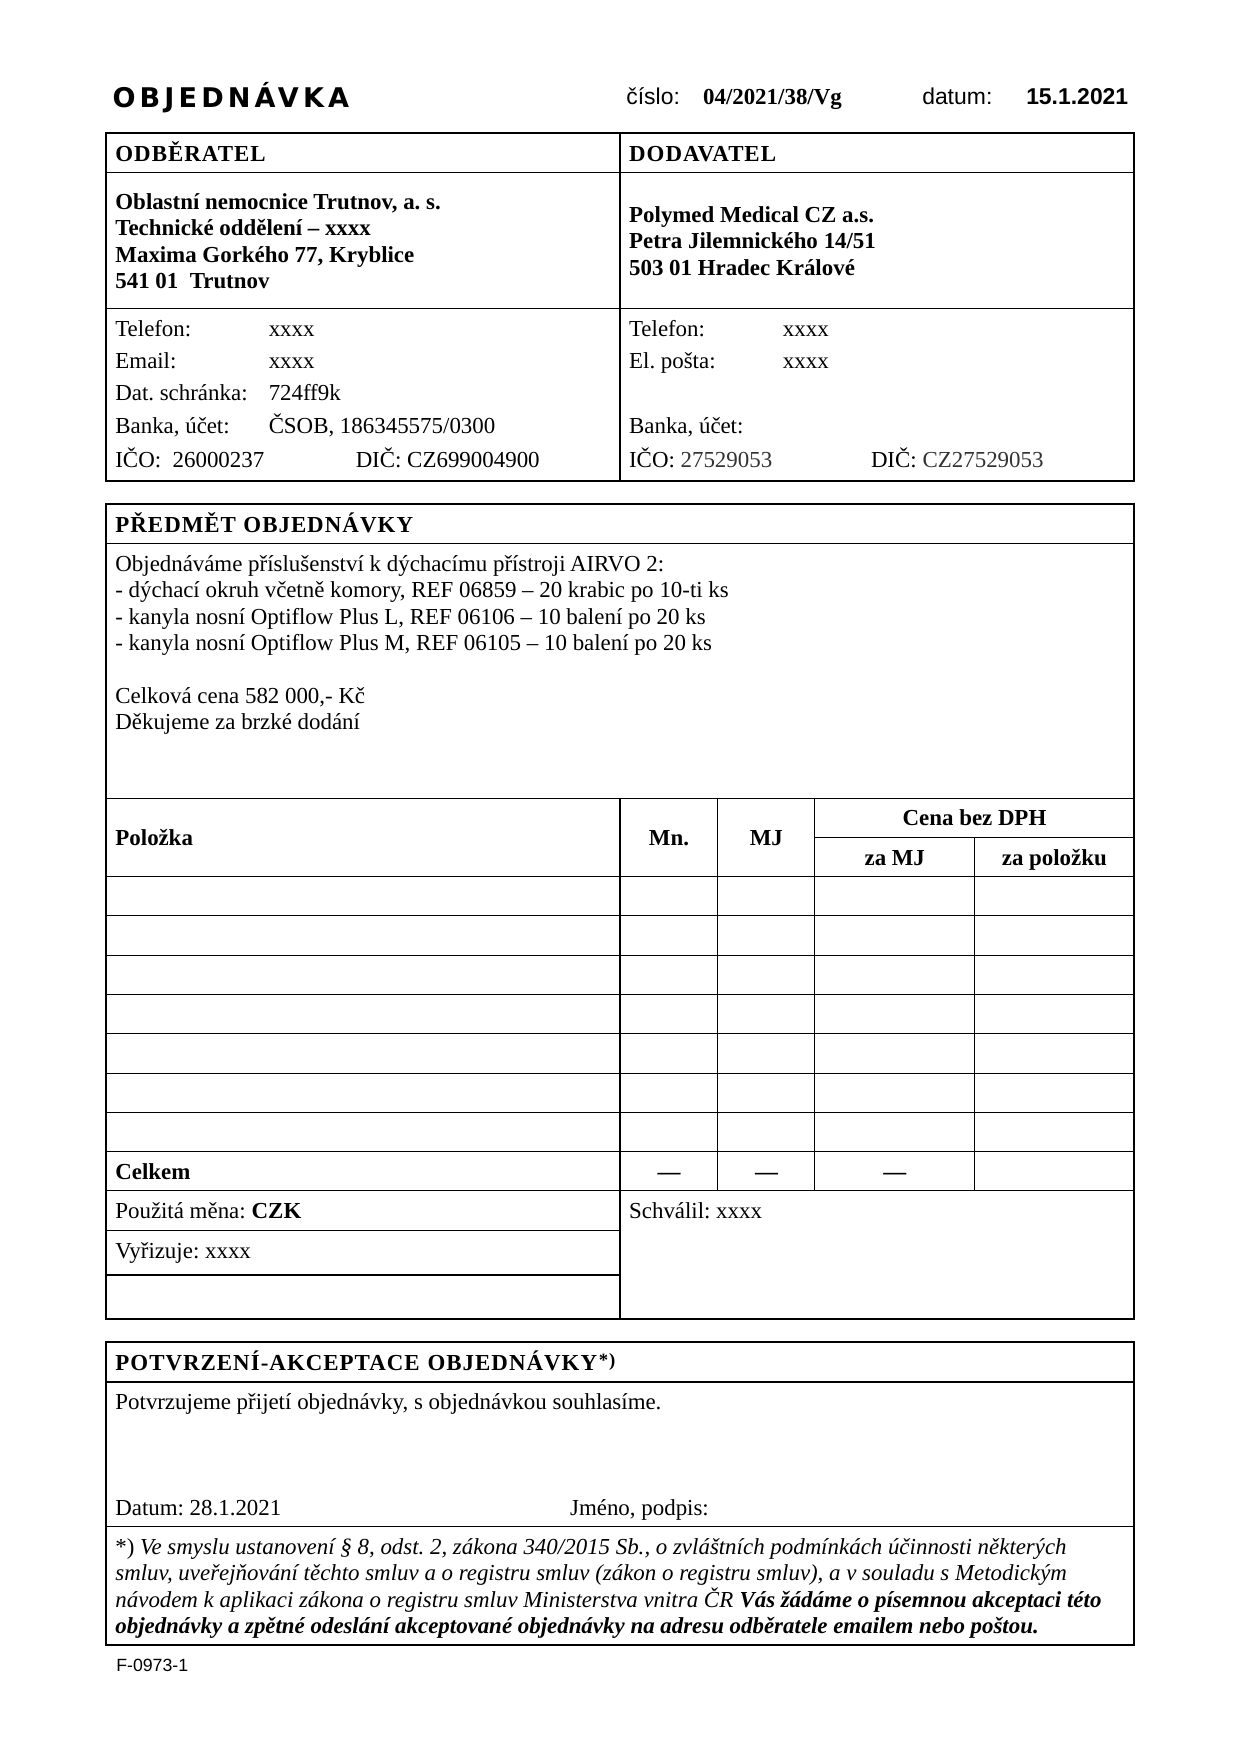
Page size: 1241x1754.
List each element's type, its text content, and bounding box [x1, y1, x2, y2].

table_cell za položku [975, 838, 1133, 876]
table_cell xxxx [774, 344, 1133, 377]
table_header Dodavatel [621, 134, 1133, 172]
table_cell [815, 877, 974, 915]
table_cell [718, 877, 814, 915]
table_cell Oblastní nemocnice Trutnov, a. s. Technické oddělení – xxxx Maxima Gorkého 77, Kryblice 541 01 Trutnov [107, 173, 619, 308]
table_cell Potvrzujeme přijetí objednávky, s objednávkou souhlasíme. [107, 1383, 717, 1488]
table_cell [815, 1034, 974, 1072]
table_cell Telefon: [621, 309, 774, 344]
table_cell [815, 916, 974, 954]
table_header Odběratel [107, 134, 619, 172]
table_cell ,00 [975, 1074, 1133, 1112]
table_cell ,00 [975, 877, 1133, 915]
table_cell [718, 956, 814, 994]
table_cell Schválil: xxxx [621, 1191, 1133, 1318]
table_cell [621, 995, 717, 1033]
table_cell — [718, 1152, 814, 1190]
table_cell [718, 1488, 1133, 1526]
table_cell — [815, 1152, 974, 1190]
table_cell ,00 [975, 916, 1133, 954]
table_cell 724ff9k [260, 377, 619, 409]
table_cell [107, 1276, 619, 1318]
table_cell Cena bez DPH [815, 799, 1133, 837]
table_cell [107, 956, 619, 994]
table_cell DIČ: CZ27529053 [862, 441, 1133, 480]
table_cell Datum: 28.1.2021 [107, 1488, 431, 1526]
table_header OBJEDNÁVKA [106, 83, 620, 114]
table_cell [718, 995, 814, 1033]
table_cell [621, 1074, 717, 1112]
table_cell MJ [718, 799, 814, 876]
table_cell [718, 916, 814, 954]
table_cell [774, 409, 1133, 441]
table_cell Banka, účet: [621, 409, 774, 441]
table_cell xxxx [260, 344, 619, 377]
table_cell [815, 956, 974, 994]
table_cell [621, 956, 717, 994]
table_cell [107, 1113, 619, 1151]
table_cell [815, 1074, 974, 1112]
table_cell [718, 1034, 814, 1072]
table_cell Celkem [107, 1152, 619, 1190]
table_cell IČO: 26000237 DIČ: CZ699004900 [107, 441, 619, 480]
table_cell *) Ve smyslu ustanovení § 8, odst. 2, zákona 340/2015 Sb., o zvláštních podmínkách účinnosti některých smluv, uveřejňování těchto smluv a o registru smluv (zákon o registru smluv), a v souladu s Metodickým návodem k aplikaci zákona o registru smluv Ministerstva vnitra ČR Vás žádáme o písemnou akceptaci této objednávky a zpětné odeslání akceptované objednávky na adresu odběratele emailem nebo poštou. [107, 1527, 1133, 1644]
table_cell [107, 1074, 619, 1112]
table_cell — [621, 1152, 717, 1190]
table_cell Použitá měna: CZK [107, 1191, 619, 1229]
table_cell [774, 377, 1133, 409]
table_cell El. pošta: [621, 344, 774, 377]
table_cell [107, 916, 619, 954]
table_cell ,00 [975, 995, 1133, 1033]
table_cell za MJ [815, 838, 974, 876]
table_cell Objednáváme příslušenství k dýchacímu přístroji AIRVO 2: - dýchací okruh včetně komory, REF 06859 – 20 krabic po 10-ti ks - kanyla nosní Optiflow Plus L, REF 06106 – 10 balení po 20 ks - kanyla nosní Optiflow Plus M, REF 06105 – 10 balení po 20 ks Celková cena 582 000,- Kč Děkujeme za brzké dodání [107, 544, 1133, 797]
table_cell [621, 916, 717, 954]
table_header datum: [898, 83, 998, 114]
table_cell [621, 1113, 717, 1151]
table_cell Jméno, podpis: [431, 1488, 717, 1526]
text F‑0973-1 [106, 1655, 1134, 1676]
table_cell IČO: 27529053 [621, 441, 862, 480]
table_cell xxxx [774, 309, 1133, 344]
table_cell [815, 995, 974, 1033]
table_cell [718, 1383, 1133, 1488]
table_cell Mn. [621, 799, 717, 876]
table_cell [107, 995, 619, 1033]
table_cell Vyřizuje: xxxx [107, 1231, 619, 1274]
table_header 04/2021/38/Vg [697, 83, 898, 114]
table_cell [107, 877, 619, 915]
table_cell xxxx [260, 309, 619, 344]
table_cell Email: [107, 344, 260, 377]
table_cell Položka [107, 799, 619, 876]
table_cell ,00 [975, 1034, 1133, 1072]
table_cell [621, 1034, 717, 1072]
table_cell ČSOB, 186345575/0300 [260, 409, 619, 441]
table_header Potvrzení-akceptace objednávky*) [107, 1343, 1133, 1381]
table_cell Polymed Medical CZ a.s. Petra Jilemnického 14/51 503 01 Hradec Králové [621, 173, 1133, 308]
table_header 15.1.2021 [998, 83, 1134, 114]
table_cell Dat. schránka: [107, 377, 260, 409]
table_cell ,00 [975, 956, 1133, 994]
table_cell [815, 1113, 974, 1151]
table_cell ,00 [975, 1152, 1133, 1190]
table_header Předmět objednávky [107, 505, 1133, 543]
table_cell Banka, účet: [107, 409, 260, 441]
table_cell [621, 377, 774, 409]
table_cell ,00 [975, 1113, 1133, 1151]
table_cell [718, 1074, 814, 1112]
table_cell Telefon: [107, 309, 260, 344]
table_cell [107, 1034, 619, 1072]
table_header číslo: [620, 83, 697, 114]
table_cell [621, 877, 717, 915]
table_cell [718, 1113, 814, 1151]
